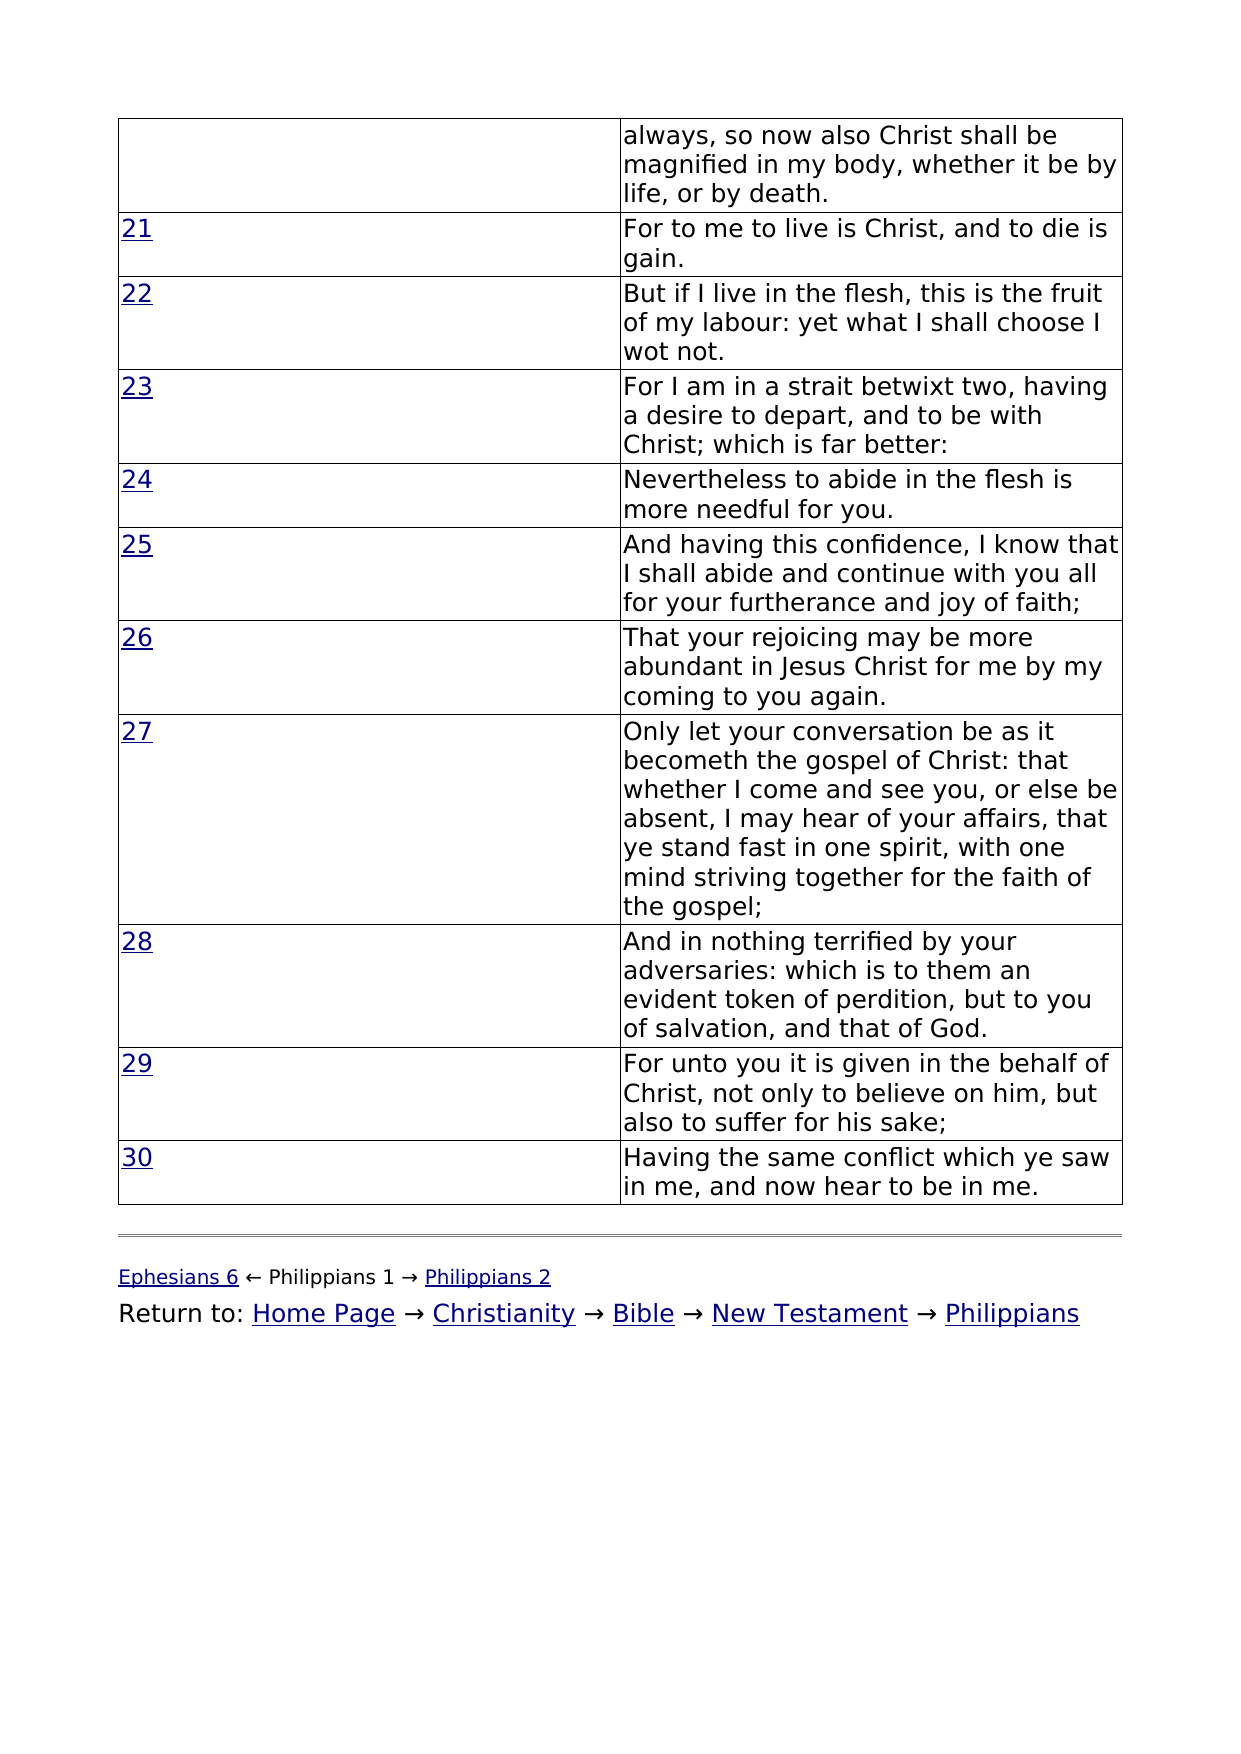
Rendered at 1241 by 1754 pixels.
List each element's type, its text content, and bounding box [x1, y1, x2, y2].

table_cell And in nothing terrified by your adversaries: which is to them an evident token of perdition, but to you of salvation, and that of God. [621, 925, 1122, 1047]
table_cell 21 [119, 213, 620, 276]
text Ephesians 6 ← Philippians 1 → Philippians 2 [118, 1266, 1122, 1299]
table_cell 29 [119, 1048, 620, 1140]
text Return to: Home Page → Christianity → Bible → New Testament → Philippians [118, 1299, 1122, 1329]
table_cell For I am in a strait betwixt two, having a desire to depart, and to be with Christ; which is far better: [621, 370, 1122, 463]
table_cell 30 [119, 1141, 620, 1204]
table_cell 24 [119, 464, 620, 527]
table_cell Having the same conflict which ye saw in me, and now hear to be in me. [621, 1141, 1122, 1204]
table_cell For to me to live is Christ, and to die is gain. [621, 213, 1122, 276]
table_cell 22 [119, 277, 620, 369]
table_cell 26 [119, 621, 620, 714]
table_cell But if I live in the flesh, this is the fruit of my labour: yet what I shall choose I wot not. [621, 277, 1122, 369]
table_cell 28 [119, 925, 620, 1047]
table_cell And having this confidence, I know that I shall abide and continue with you all for your furtherance and joy of faith; [621, 528, 1122, 620]
table_cell Only let your conversation be as it becometh the gospel of Christ: that whether I come and see you, or else be absent, I may hear of your affairs, that ye stand fast in one spirit, with one mind striving together for the faith of the gospel; [621, 715, 1122, 924]
table_cell Nevertheless to abide in the flesh is more needful for you. [621, 464, 1122, 527]
table_cell For unto you it is given in the behalf of Christ, not only to believe on him, but also to suffer for his sake; [621, 1048, 1122, 1140]
table_cell [119, 119, 620, 212]
table_cell 27 [119, 715, 620, 924]
table_cell 23 [119, 370, 620, 463]
table_cell 25 [119, 528, 620, 620]
table_cell That your rejoicing may be more abundant in Jesus Christ for me by my coming to you again. [621, 621, 1122, 714]
table_cell always, so now also Christ shall be magnified in my body, whether it be by life, or by death. [621, 119, 1122, 212]
